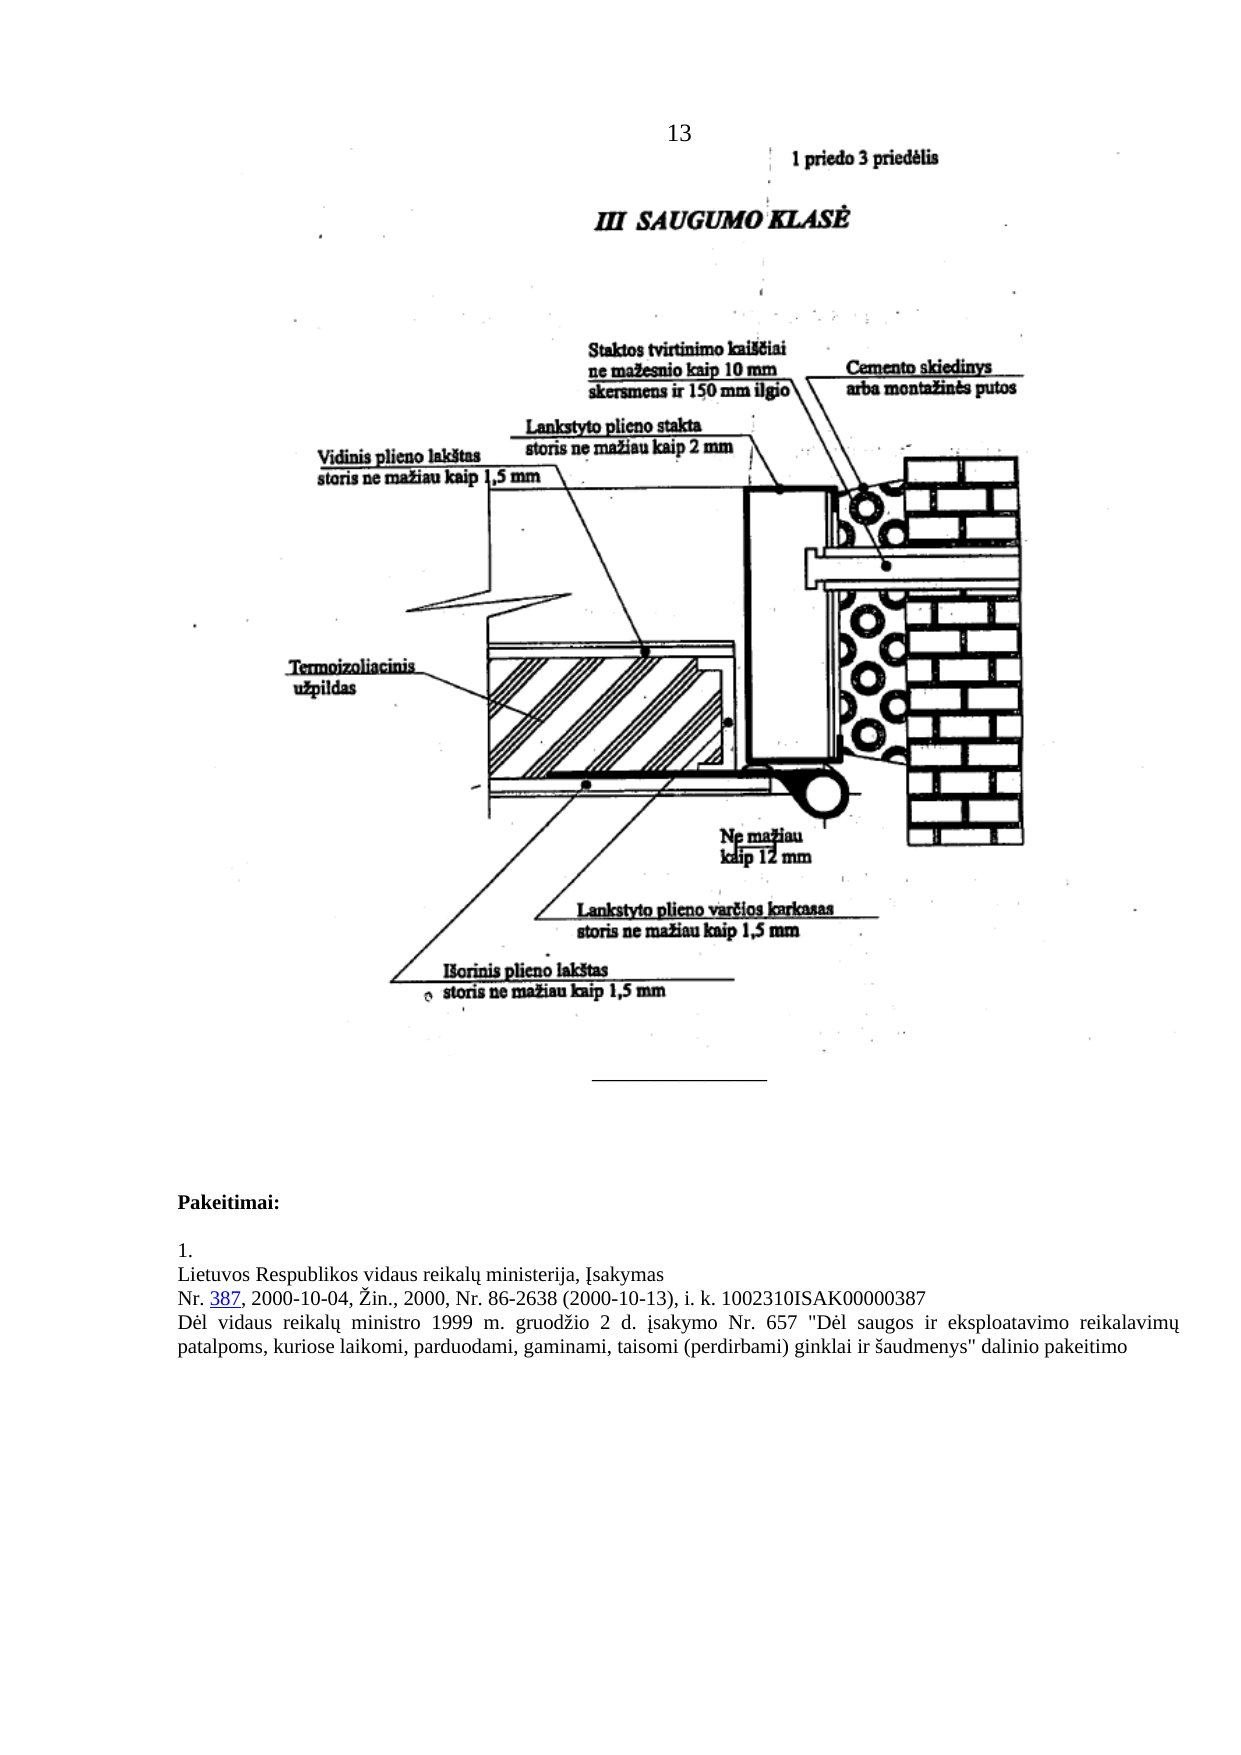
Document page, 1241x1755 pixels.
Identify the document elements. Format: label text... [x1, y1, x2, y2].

text 1. [177, 1238, 1181, 1262]
text Dėl vidaus reikalų ministro 1999 m. gruodžio 2 d. įsakymo Nr. 657 "Dėl saugos ir eksploatavimo reikalavimų patalpoms, kuriose laikomi, parduodami, gaminami, taisomi (perdirbami) ginklai ir šaudmenys" dalinio pakeitimo [177, 1310, 1181, 1358]
text Nr. 387, 2000-10-04, Žin., 2000, Nr. 86-2638 (2000-10-13), i. k. 1002310ISAK00000387 [177, 1286, 1181, 1310]
text Lietuvos Respublikos vidaus reikalų ministerija, Įsakymas [177, 1262, 1181, 1286]
text Pakeitimai: [177, 1190, 1181, 1214]
text ______________ [177, 1056, 1181, 1084]
